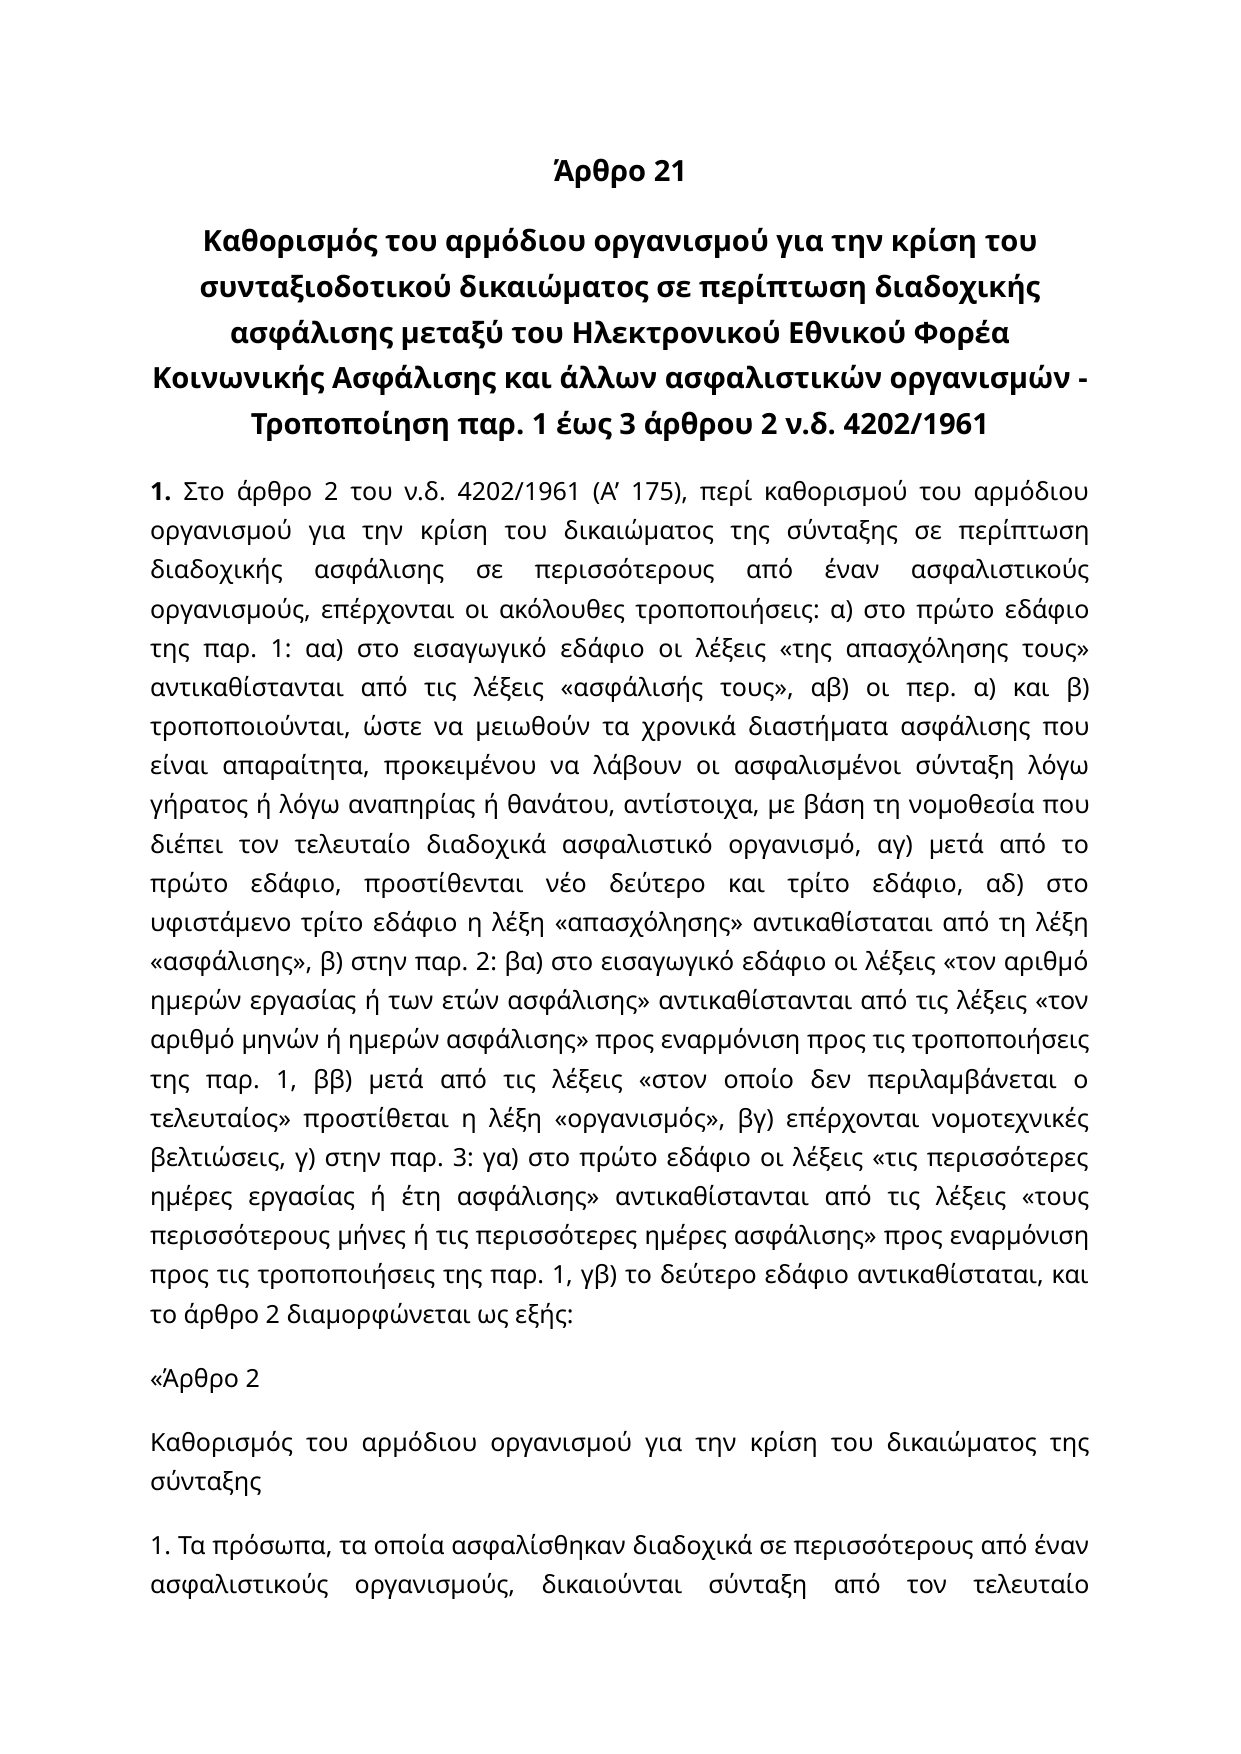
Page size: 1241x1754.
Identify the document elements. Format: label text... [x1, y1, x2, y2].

subtitle Καθορισμός του αρμόδιου οργανισμού για την κρίση του συνταξιοδοτικού δικαιώματος σε περίπτωση διαδοχικής ασφάλισης μεταξύ του Ηλεκτρονικού Εθνικού Φορέα Κοινωνικής Ασφάλισης και άλλων ασφαλιστικών οργανισμών - Τροποποίηση παρ. 1 έως 3 άρθρου 2 ν.δ. 4202/1961 [150, 221, 1090, 443]
text 1. Τα πρόσωπα, τα οποία ασφαλίσθηκαν διαδοχικά σε περισσότερους από έναν ασφαλιστικούς οργανισμούς, δικαιούνται σύνταξη από τον τελευταίο [150, 1528, 1090, 1601]
text «Άρθρο 2 [150, 1360, 1090, 1394]
text 1. Στο άρθρο 2 του ν.δ. 4202/1961 (Α’ 175), περί καθορισμού του αρμόδιου οργανισμού για την κρίση του δικαιώματος της σύνταξης σε περίπτωση διαδοχικής ασφάλισης σε περισσότερους από έναν ασφαλιστικούς οργανισμούς, επέρχονται οι ακόλουθες τροποποιήσεις: α) στο πρώτο εδάφιο της παρ. 1: αα) στο εισαγωγικό εδάφιο οι λέξεις «της απασχόλησης τους» αντικαθίστανται από τις λέξεις «ασφάλισής τους», αβ) οι περ. α) και β) τροποποιούνται, ώστε να μειωθούν τα χρονικά διαστήματα ασφάλισης που είναι απαραίτητα, προκειμένου να λάβουν οι ασφαλισμένοι σύνταξη λόγω γήρατος ή λόγω αναπηρίας ή θανάτου, αντίστοιχα, με βάση τη νομοθεσία που διέπει τον τελευταίο διαδοχικά ασφαλιστικό οργανισμό, αγ) μετά από το πρώτο εδάφιο, προστίθενται νέο δεύτερο και τρίτο εδάφιο, αδ) στο υφιστάμενο τρίτο εδάφιο η λέξη «απασχόλησης» αντικαθίσταται από τη λέξη «ασφάλισης», β) στην παρ. 2: βα) στο εισαγωγικό εδάφιο οι λέξεις «τον αριθμό ημερών εργασίας ή των ετών ασφάλισης» αντικαθίστανται από τις λέξεις «τον αριθμό μηνών ή ημερών ασφάλισης» προς εναρμόνιση προς τις τροποποιήσεις της παρ. 1, ββ) μετά από τις λέξεις «στον οποίο δεν περιλαμβάνεται ο τελευταίος» προστίθεται η λέξη «οργανισμός», βγ) επέρχονται νομοτεχνικές βελτιώσεις, γ) στην παρ. 3: γα) στο πρώτο εδάφιο οι λέξεις «τις περισσότερες ημέρες εργασίας ή έτη ασφάλισης» αντικαθίστανται από τις λέξεις «τους περισσότερους μήνες ή τις περισσότερες ημέρες ασφάλισης» προς εναρμόνιση προς τις τροποποιήσεις της παρ. 1, γβ) το δεύτερο εδάφιο αντικαθίσταται, και το άρθρο 2 διαμορφώνεται ως εξής: [150, 474, 1090, 1330]
text Καθορισμός του αρμόδιου οργανισμού για την κρίση του δικαιώματος της σύνταξης [150, 1424, 1090, 1498]
subtitle Άρθρο 21 [150, 150, 1090, 190]
